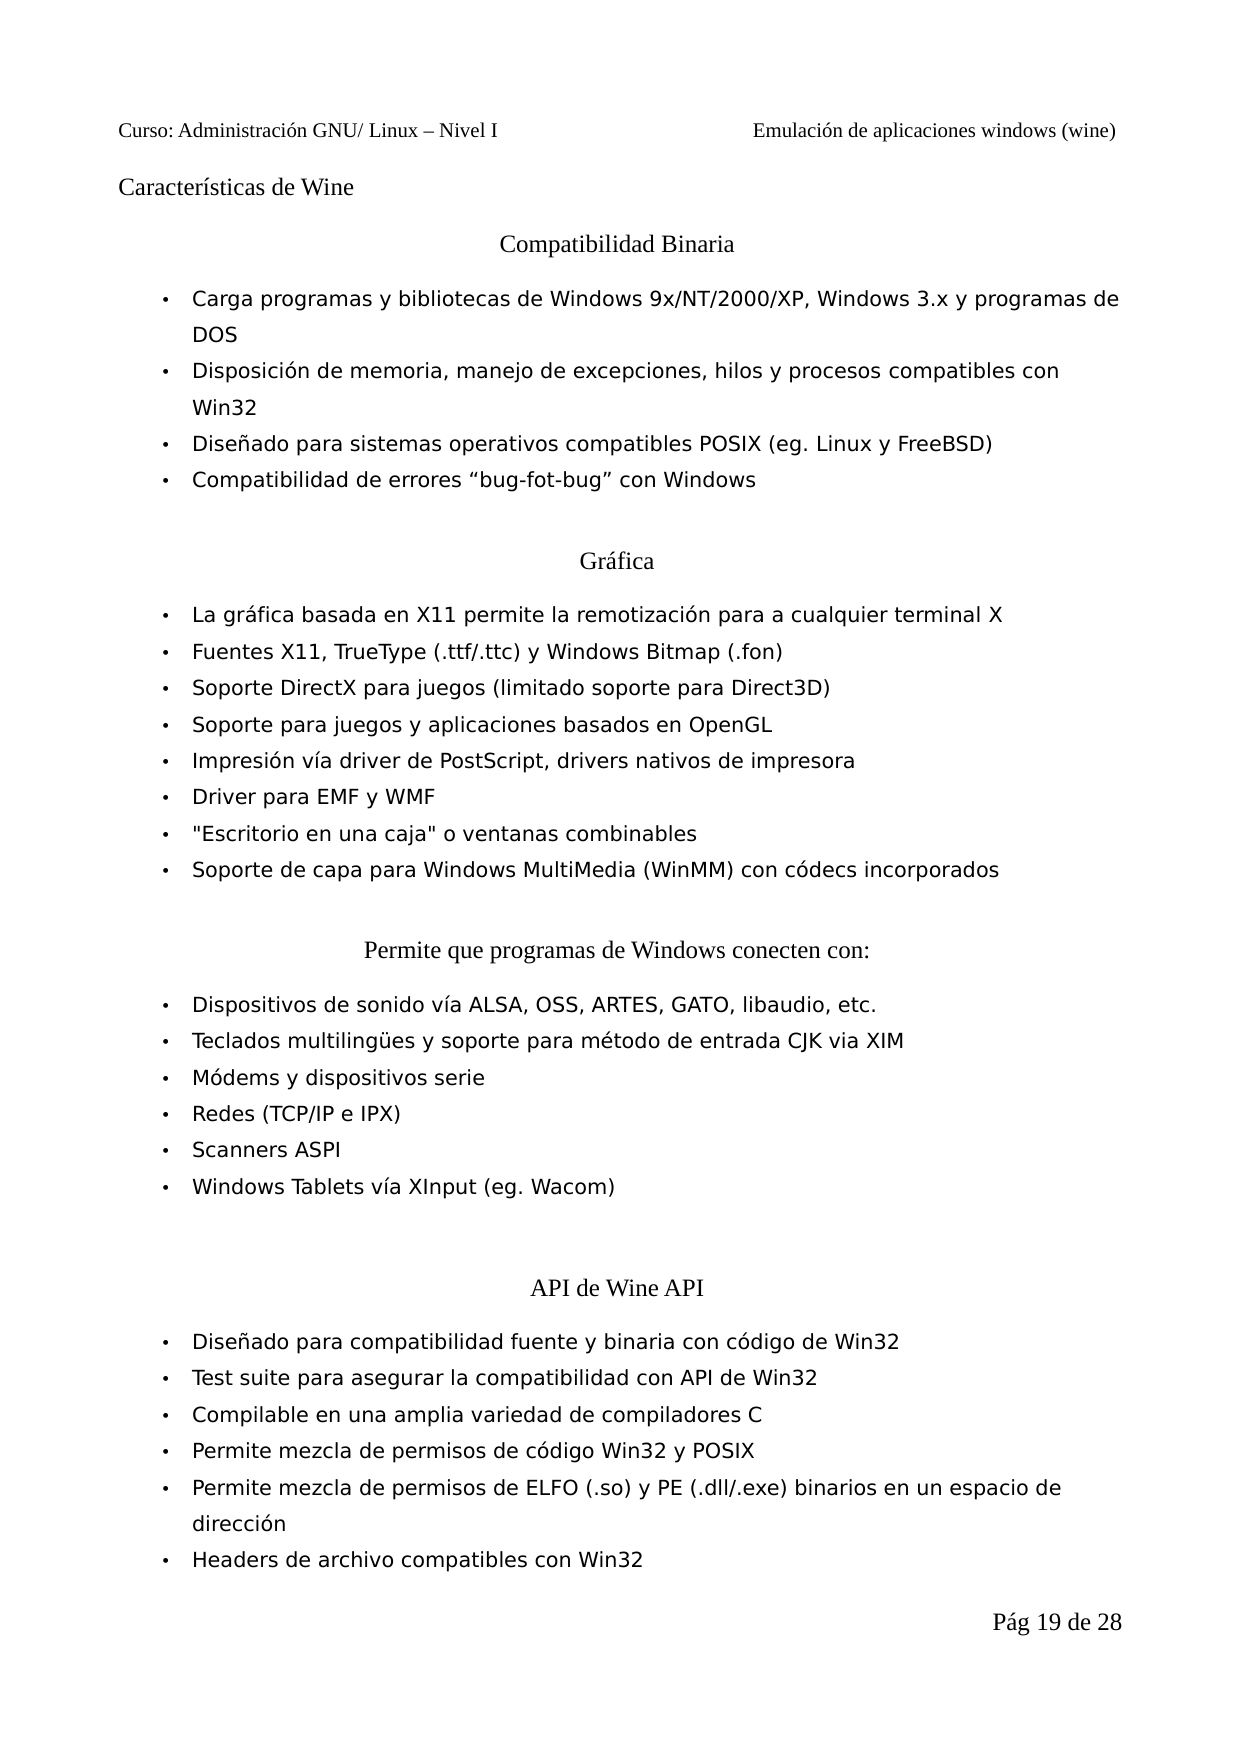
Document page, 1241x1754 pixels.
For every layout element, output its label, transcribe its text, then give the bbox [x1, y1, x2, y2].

list Soporte para juegos y aplicaciones basados en OpenGL [162, 713, 1122, 737]
list Compilable en una amplia variedad de compiladores C [162, 1403, 1122, 1427]
list Diseñado para compatibilidad fuente y binaria con código de Win32 [162, 1330, 1122, 1354]
text Compatibilidad Binaria [118, 229, 1122, 258]
list Módems y dispositivos serie [162, 1066, 1122, 1090]
list Permite mezcla de permisos de código Win32 y POSIX [162, 1439, 1122, 1463]
list Redes (TCP/IP e IPX) [162, 1102, 1122, 1126]
list Windows Tablets vía XInput (eg. Wacom) [162, 1175, 1122, 1199]
text Características de Wine [118, 172, 1122, 200]
text Permite que programas de Windows conecten con: [118, 936, 1122, 964]
list Teclados multilingües y soporte para método de entrada CJK via XIM [162, 1029, 1122, 1054]
list Test suite para asegurar la compatibilidad con API de Win32 [162, 1366, 1122, 1391]
list Permite mezcla de permisos de ELFO (.so) y PE (.dll/.exe) binarios en un espacio de dirección [162, 1476, 1122, 1536]
list Disposición de memoria, manejo de excepciones, hilos y procesos compatibles con Win32 [162, 359, 1122, 420]
list Driver para EMF y WMF [162, 785, 1122, 809]
list Soporte DirectX para juegos (limitado soporte para Direct3D) [162, 676, 1122, 701]
list "Escritorio en una caja" o ventanas combinables [162, 822, 1122, 846]
list La gráfica basada en X11 permite la remotización para a cualquier terminal X [162, 603, 1122, 628]
list Compatibilidad de errores “bug-fot-bug” con Windows [162, 468, 1122, 493]
list Headers de archivo compatibles con Win32 [162, 1548, 1122, 1572]
list Fuentes X11, TrueType (.ttf/.ttc) y Windows Bitmap (.fon) [162, 640, 1122, 664]
list Dispositivos de sonido vía ALSA, OSS, ARTES, GATO, libaudio, etc. [162, 993, 1122, 1017]
text Gráfica [118, 546, 1122, 575]
list Carga programas y bibliotecas de Windows 9x/NT/2000/XP, Windows 3.x y programas de DOS [162, 287, 1122, 347]
text API de Wine API [118, 1273, 1122, 1301]
list Scanners ASPI [162, 1138, 1122, 1163]
list Diseñado para sistemas operativos compatibles POSIX (eg. Linux y FreeBSD) [162, 432, 1122, 456]
list Impresión vía driver de PostScript, drivers nativos de impresora [162, 749, 1122, 773]
list Soporte de capa para Windows MultiMedia (WinMM) con códecs incorporados [162, 858, 1122, 882]
